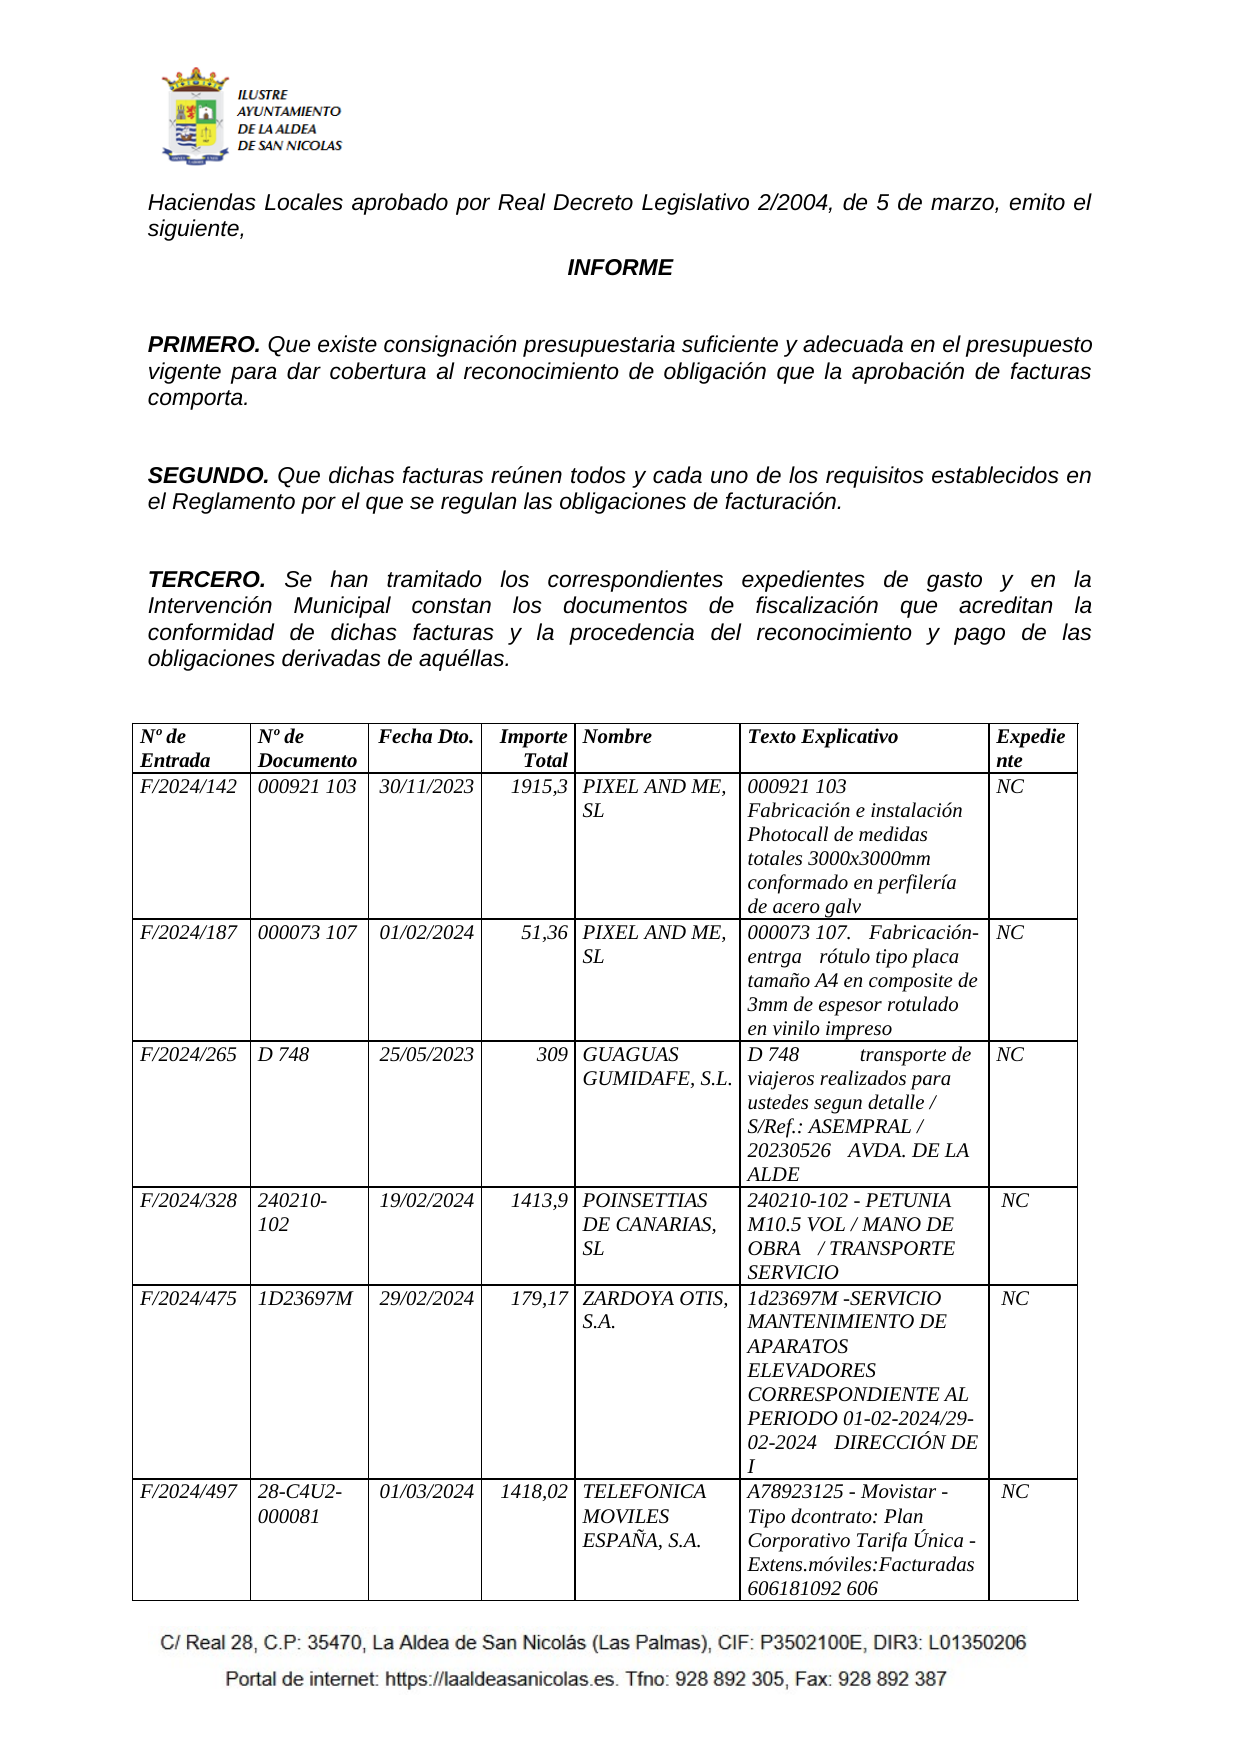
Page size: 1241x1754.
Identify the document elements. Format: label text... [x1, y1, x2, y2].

table_cell 000921 103 Fabricación e instalación Photocall de medidas totales 3000x3000mm conformado en perfilería de acero galv [741, 774, 988, 918]
table_cell ZARDOYA OTIS, S.A. [576, 1286, 739, 1478]
table_cell NC [990, 920, 1077, 1040]
table_cell F/2024/497 [133, 1480, 250, 1600]
table_cell F/2024/142 [133, 774, 250, 918]
table_cell F/2024/328 [133, 1188, 250, 1284]
table_header Nº de Entrada [133, 724, 250, 772]
table_cell NC [990, 774, 1077, 918]
table_cell D 748 transporte de viajeros realizados para ustedes segun detalle / S/Ref.: ASEMPRAL / 20230526 AVDA. DE LA ALDE [741, 1042, 988, 1186]
table_cell 240210- 102 [251, 1188, 368, 1284]
table_cell F/2024/265 [133, 1042, 250, 1186]
table_cell 25/05/2023 [369, 1042, 481, 1186]
picture [148, 59, 358, 173]
table_cell POINSETTIAS DE CANARIAS, SL [576, 1188, 739, 1284]
table_cell F/2024/187 [133, 920, 250, 1040]
table_cell 19/02/2024 [369, 1188, 481, 1284]
table_header Importe Total [482, 724, 574, 772]
table_cell 179,17 [482, 1286, 574, 1478]
text INFORME [148, 254, 1093, 280]
table_cell PIXEL AND ME, SL [576, 774, 739, 918]
table_cell 01/03/2024 [369, 1480, 481, 1600]
table_cell 240210-102 - PETUNIA M10.5 VOL / MANO DE OBRA / TRANSPORTE SERVICIO [741, 1188, 988, 1284]
table_header Nombre [576, 724, 739, 772]
table_cell 51,36 [482, 920, 574, 1040]
table_cell NC [990, 1042, 1077, 1186]
table_header Texto Explicativo [741, 724, 988, 772]
table_cell 29/02/2024 [369, 1286, 481, 1478]
table_header Expediente [990, 724, 1077, 772]
table_cell NC [990, 1286, 1077, 1478]
text TERCERO. Se han tramitado los correspondientes expedientes de gasto y en la Intervención Municipal constan los documentos de fiscalización que acreditan la conformidad de dichas facturas y la procedencia del reconocimiento y pago de las obligaciones derivadas de aquéllas. [148, 566, 1093, 671]
table_cell NC [990, 1188, 1077, 1284]
table_cell 1d23697M -SERVICIO MANTENIMIENTO DE APARATOS ELEVADORES CORRESPONDIENTE AL PERIODO 01-02-2024/29-02-2024 DIRECCIÓN DE I [741, 1286, 988, 1478]
table_cell 000921 103 [251, 774, 368, 918]
text Haciendas Locales aprobado por Real Decreto Legislativo 2/2004, de 5 de marzo, emito el siguiente, [148, 188, 1093, 241]
table_cell F/2024/475 [133, 1286, 250, 1478]
table_cell 1915,3 [482, 774, 574, 918]
text SEGUNDO. Que dichas facturas reúnen todos y cada uno de los requisitos establecidos en el Reglamento por el que se regulan las obligaciones de facturación. [148, 462, 1093, 514]
table_cell 1418,02 [482, 1480, 574, 1600]
table_header Nº de Documento [251, 724, 368, 772]
table_cell 1D23697M [251, 1286, 368, 1478]
table_header Fecha Dto. [369, 724, 481, 772]
table_cell NC [990, 1480, 1077, 1600]
table_cell GUAGUAS GUMIDAFE, S.L. [576, 1042, 739, 1186]
table_cell 309 [482, 1042, 574, 1186]
table_cell A78923125 - Movistar - Tipo dcontrato: Plan Corporativo Tarifa Única - Extens.móviles:Facturadas606181092 606 [741, 1480, 988, 1600]
text PRIMERO. Que existe consignación presupuestaria suficiente y adecuada en el presupuesto vigente para dar cobertura al reconocimiento de obligación que la aprobación de facturas comporta. [148, 331, 1093, 410]
table_cell 000073 107 [251, 920, 368, 1040]
table_cell 01/02/2024 [369, 920, 481, 1040]
table_cell D 748 [251, 1042, 368, 1186]
table_cell 000073 107. Fabricación-entrga rótulo tipo placa tamaño A4 en composite de 3mm de espesor rotulado en vinilo impreso [741, 920, 988, 1040]
table_cell 30/11/2023 [369, 774, 481, 918]
table_cell PIXEL AND ME, SL [576, 920, 739, 1040]
table_cell 28-C4U2-000081 [251, 1480, 368, 1600]
table_cell 1413,9 [482, 1188, 574, 1284]
picture [148, 1626, 1034, 1695]
table_cell TELEFONICA MOVILES ESPAÑA, S.A. [576, 1480, 739, 1600]
